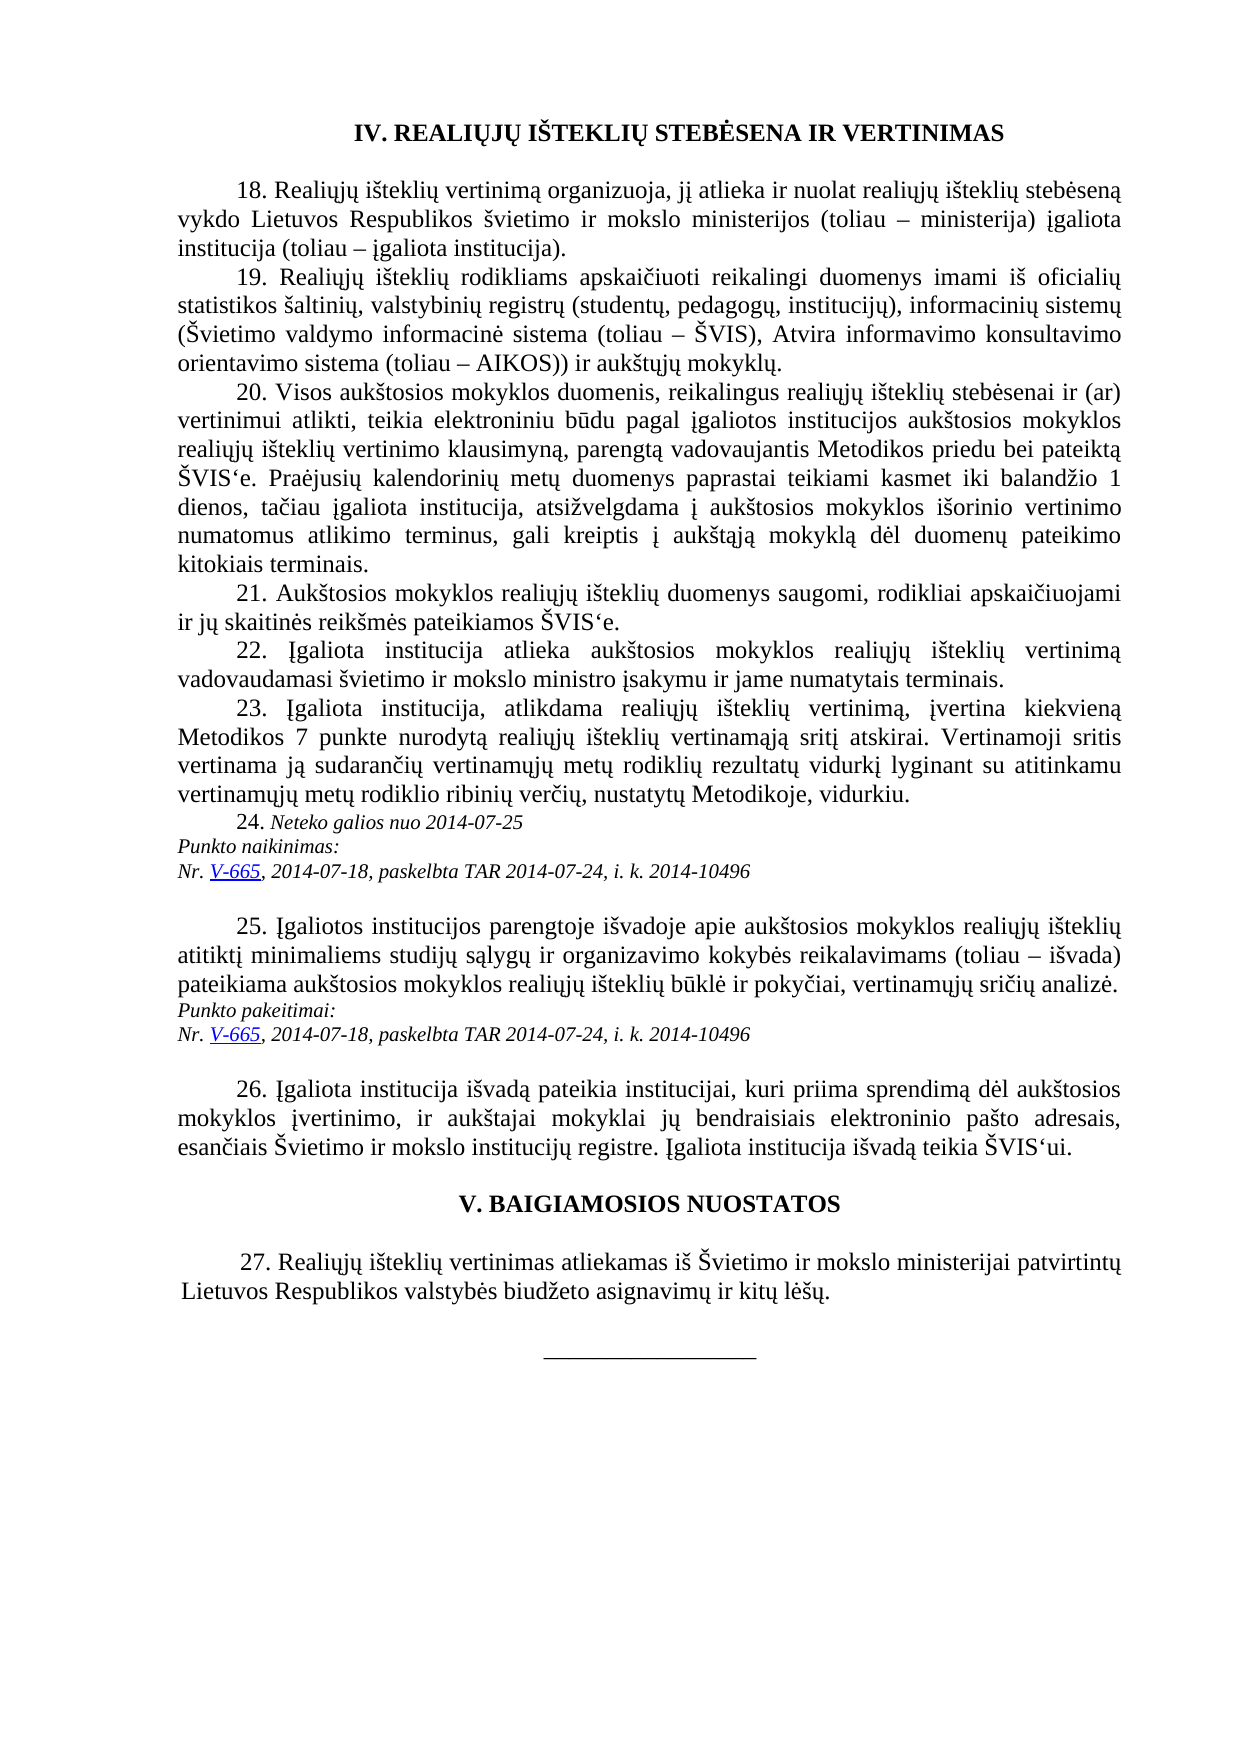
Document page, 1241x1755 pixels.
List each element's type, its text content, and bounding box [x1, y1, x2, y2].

text 24. Neteko galios nuo 2014-07-25 [177, 808, 1122, 834]
text 27. Realiųjų išteklių vertinimas atliekamas iš Švietimo ir mokslo ministerijai patvirtintų Lietuvos Respublikos valstybės biudžeto asignavimų ir kitų lėšų. [181, 1247, 1122, 1304]
text Punkto pakeitimai: [177, 998, 1122, 1022]
text IV. REALIŲJŲ IŠTEKLIŲ STEBĖSENA IR VERTINIMAS [177, 118, 1122, 147]
text 25. Įgaliotos institucijos parengtoje išvadoje apie aukštosios mokyklos realiųjų išteklių atitiktį minimaliems studijų sąlygų ir organizavimo kokybės reikalavimams (toliau – išvada) pateikiama aukštosios mokyklos realiųjų išteklių būklė ir pokyčiai, vertinamųjų sričių analizė. [177, 911, 1122, 998]
text Nr. V-665, 2014-07-18, paskelbta TAR 2014-07-24, i. k. 2014-10496 [177, 1022, 1122, 1046]
text 23. Įgaliota institucija, atlikdama realiųjų išteklių vertinimą, įvertina kiekvieną Metodikos 7 punkte nurodytą realiųjų išteklių vertinamąją sritį atskirai. Vertinamoji sritis vertinama ją sudarančių vertinamųjų metų rodiklių rezultatų vidurkį lyginant su atitinkamu vertinamųjų metų rodiklio ribinių verčių, nustatytų Metodikoje, vidurkiu. [177, 693, 1122, 808]
text 26. Įgaliota institucija išvadą pateikia institucijai, kuri priima sprendimą dėl aukštosios mokyklos įvertinimo, ir aukštajai mokyklai jų bendraisiais elektroninio pašto adresais, esančiais Švietimo ir mokslo institucijų registre. Įgaliota institucija išvadą teikia ŠVIS‘ui. [177, 1074, 1122, 1161]
text 21. Aukštosios mokyklos realiųjų išteklių duomenys saugomi, rodikliai apskaičiuojami ir jų skaitinės reikšmės pateikiamos ŠVIS‘e. [177, 578, 1122, 636]
text Nr. V-665, 2014-07-18, paskelbta TAR 2014-07-24, i. k. 2014-10496 [177, 858, 1122, 883]
text 19. Realiųjų išteklių rodikliams apskaičiuoti reikalingi duomenys imami iš oficialių statistikos šaltinių, valstybinių registrų (studentų, pedagogų, institucijų), informacinių sistemų (Švietimo valdymo informacinė sistema (toliau – ŠVIS), Atvira informavimo konsultavimo orientavimo sistema (toliau – AIKOS)) ir aukštųjų mokyklų. [177, 262, 1122, 377]
text 18. Realiųjų išteklių vertinimą organizuoja, jį atlieka ir nuolat realiųjų išteklių stebėseną vykdo Lietuvos Respublikos švietimo ir mokslo ministerijos (toliau – ministerija) įgaliota institucija (toliau – įgaliota institucija). [177, 176, 1122, 262]
text _________________ [177, 1333, 1122, 1362]
text 22. Įgaliota institucija atlieka aukštosios mokyklos realiųjų išteklių vertinimą vadovaudamasi švietimo ir mokslo ministro įsakymu ir jame numatytais terminais. [177, 636, 1122, 693]
text 20. Visos aukštosios mokyklos duomenis, reikalingus realiųjų išteklių stebėsenai ir (ar) vertinimui atlikti, teikia elektroniniu būdu pagal įgaliotos institucijos aukštosios mokyklos realiųjų išteklių vertinimo klausimyną, parengtą vadovaujantis Metodikos priedu bei pateiktą ŠVIS‘e. Praėjusių kalendorinių metų duomenys paprastai teikiami kasmet iki balandžio 1 dienos, tačiau įgaliota institucija, atsižvelgdama į aukštosios mokyklos išorinio vertinimo numatomus atlikimo terminus, gali kreiptis į aukštąją mokyklą dėl duomenų pateikimo kitokiais terminais. [177, 377, 1122, 578]
text V. BAIGIAMOSIOS NUOSTATOS [177, 1189, 1122, 1218]
text Punkto naikinimas: [177, 834, 1122, 858]
